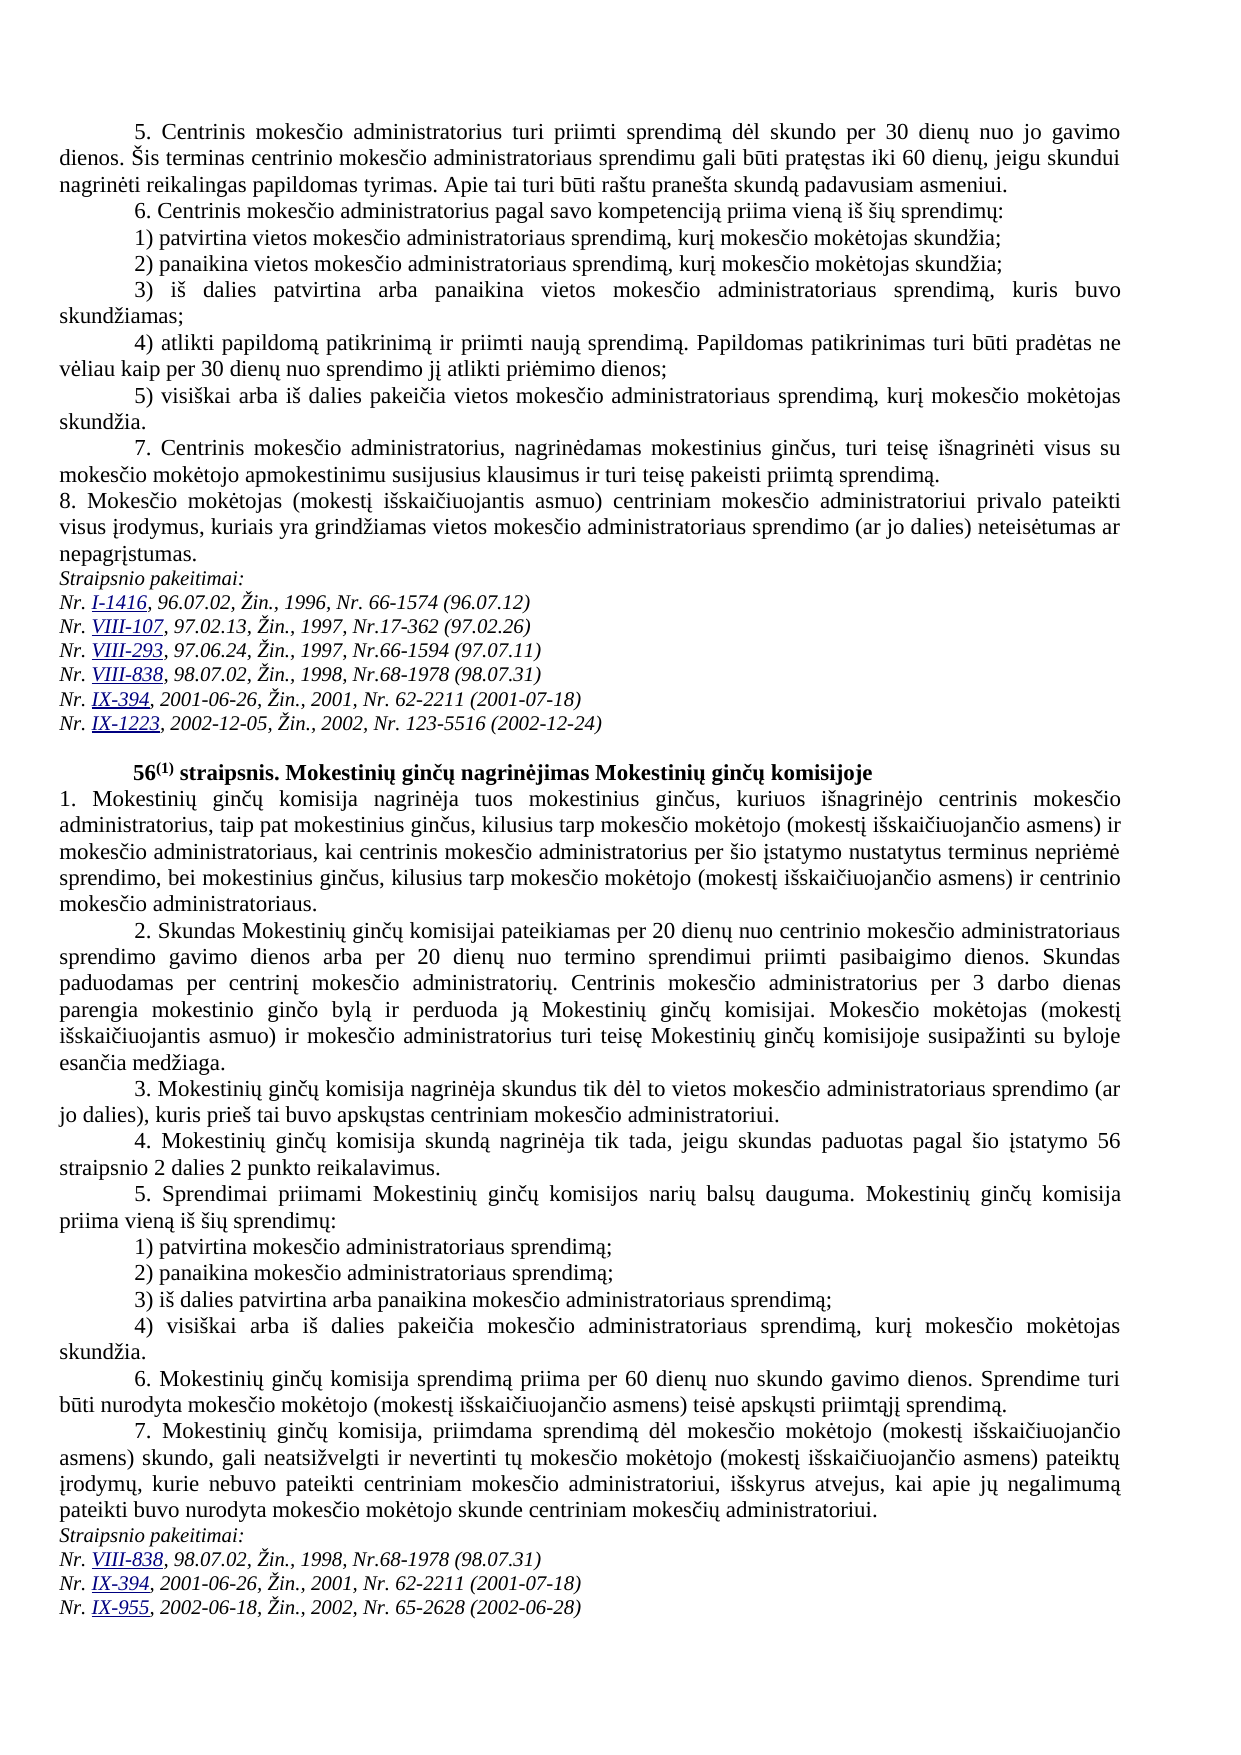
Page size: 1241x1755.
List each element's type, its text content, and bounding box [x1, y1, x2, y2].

text 5. Centrinis mokesčio administratorius turi priimti sprendimą dėl skundo per 30 dienų nuo jo gavimo dienos. Šis terminas centrinio mokesčio administratoriaus sprendimu gali būti pratęstas iki 60 dienų, jeigu skundui nagrinėti reikalingas papildomas tyrimas. Apie tai turi būti raštu pranešta skundą padavusiam asmeniui. [59, 118, 1122, 197]
text Straipsnio pakeitimai: [59, 566, 1122, 590]
text 3) iš dalies patvirtina arba panaikina vietos mokesčio administratoriaus sprendimą, kuris buvo skundžiamas; [59, 276, 1122, 329]
text 5. Sprendimai priimami Mokestinių ginčų komisijos narių balsų dauguma. Mokestinių ginčų komisija priima vieną iš šių sprendimų: [59, 1180, 1122, 1233]
text 4. Mokestinių ginčų komisija skundą nagrinėja tik tada, jeigu skundas paduotas pagal šio įstatymo 56 straipsnio 2 dalies 2 punkto reikalavimus. [59, 1128, 1122, 1180]
text 7. Centrinis mokesčio administratorius, nagrinėdamas mokestinius ginčus, turi teisę išnagrinėti visus su mokesčio mokėtojo apmokestinimu susijusius klausimus ir turi teisę pakeisti priimtą sprendimą. [59, 434, 1122, 487]
text 3. Mokestinių ginčų komisija nagrinėja skundus tik dėl to vietos mokesčio administratoriaus sprendimo (ar jo dalies), kuris prieš tai buvo apskųstas centriniam mokesčio administratoriui. [59, 1075, 1122, 1128]
text 1) patvirtina vietos mokesčio administratoriaus sprendimą, kurį mokesčio mokėtojas skundžia; [59, 223, 1122, 250]
text 6. Centrinis mokesčio administratorius pagal savo kompetenciją priima vieną iš šių sprendimų: [59, 197, 1122, 223]
text Nr. IX-394, 2001-06-26, Žin., 2001, Nr. 62-2211 (2001-07-18) [59, 686, 1122, 711]
text 7. Mokestinių ginčų komisija, priimdama sprendimą dėl mokesčio mokėtojo (mokestį išskaičiuojančio asmens) skundo, gali neatsižvelgti ir nevertinti tų mokesčio mokėtojo (mokestį išskaičiuojančio asmens) pateiktų įrodymų, kurie nebuvo pateikti centriniam mokesčio administratoriui, išskyrus atvejus, kai apie jų negalimumą pateikti buvo nurodyta mokesčio mokėtojo skunde centriniam mokesčių administratoriui. [59, 1417, 1122, 1523]
text 4) atlikti papildomą patikrinimą ir priimti naują sprendimą. Papildomas patikrinimas turi būti pradėtas ne vėliau kaip per 30 dienų nuo sprendimo jį atlikti priėmimo dienos; [59, 329, 1122, 382]
text Nr. VIII-107, 97.02.13, Žin., 1997, Nr.17-362 (97.02.26) [59, 614, 1122, 638]
text Nr. IX-955, 2002-06-18, Žin., 2002, Nr. 65-2628 (2002-06-28) [59, 1595, 1122, 1619]
text Nr. VIII-293, 97.06.24, Žin., 1997, Nr.66-1594 (97.07.11) [59, 638, 1122, 662]
text 4) visiškai arba iš dalies pakeičia mokesčio administratoriaus sprendimą, kurį mokesčio mokėtojas skundžia. [59, 1312, 1122, 1365]
text 1) patvirtina mokesčio administratoriaus sprendimą; [59, 1233, 1122, 1259]
text 2. Skundas Mokestinių ginčų komisijai pateikiamas per 20 dienų nuo centrinio mokesčio administratoriaus sprendimo gavimo dienos arba per 20 dienų nuo termino sprendimui priimti pasibaigimo dienos. Skundas paduodamas per centrinį mokesčio administratorių. Centrinis mokesčio administratorius per 3 darbo dienas parengia mokestinio ginčo bylą ir perduoda ją Mokestinių ginčų komisijai. Mokesčio mokėtojas (mokestį išskaičiuojantis asmuo) ir mokesčio administratorius turi teisę Mokestinių ginčų komisijoje susipažinti su byloje esančia medžiaga. [59, 917, 1122, 1075]
text 56(1) straipsnis. Mokestinių ginčų nagrinėjimas Mokestinių ginčų komisijoje [59, 759, 1122, 785]
text 3) iš dalies patvirtina arba panaikina mokesčio administratoriaus sprendimą; [59, 1286, 1122, 1312]
text Nr. VIII-838, 98.07.02, Žin., 1998, Nr.68-1978 (98.07.31) [59, 662, 1122, 686]
text Nr. IX-1223, 2002-12-05, Žin., 2002, Nr. 123-5516 (2002-12-24) [59, 711, 1122, 734]
text 5) visiškai arba iš dalies pakeičia vietos mokesčio administratoriaus sprendimą, kurį mokesčio mokėtojas skundžia. [59, 382, 1122, 434]
text Nr. IX-394, 2001-06-26, Žin., 2001, Nr. 62-2211 (2001-07-18) [59, 1571, 1122, 1595]
text Nr. VIII-838, 98.07.02, Žin., 1998, Nr.68-1978 (98.07.31) [59, 1547, 1122, 1571]
text Nr. I-1416, 96.07.02, Žin., 1996, Nr. 66-1574 (96.07.12) [59, 590, 1122, 614]
text 1. Mokestinių ginčų komisija nagrinėja tuos mokestinius ginčus, kuriuos išnagrinėjo centrinis mokesčio administratorius, taip pat mokestinius ginčus, kilusius tarp mokesčio mokėtojo (mokestį išskaičiuojančio asmens) ir mokesčio administratoriaus, kai centrinis mokesčio administratorius per šio įstatymo nustatytus terminus nepriėmė sprendimo, bei mokestinius ginčus, kilusius tarp mokesčio mokėtojo (mokestį išskaičiuojančio asmens) ir centrinio mokesčio administratoriaus. [59, 785, 1122, 917]
text 2) panaikina mokesčio administratoriaus sprendimą; [59, 1259, 1122, 1286]
text 6. Mokestinių ginčų komisija sprendimą priima per 60 dienų nuo skundo gavimo dienos. Sprendime turi būti nurodyta mokesčio mokėtojo (mokestį išskaičiuojančio asmens) teisė apskųsti priimtąjį sprendimą. [59, 1365, 1122, 1417]
text Straipsnio pakeitimai: [59, 1523, 1122, 1547]
text 2) panaikina vietos mokesčio administratoriaus sprendimą, kurį mokesčio mokėtojas skundžia; [59, 250, 1122, 276]
text 8. Mokesčio mokėtojas (mokestį išskaičiuojantis asmuo) centriniam mokesčio administratoriui privalo pateikti visus įrodymus, kuriais yra grindžiamas vietos mokesčio administratoriaus sprendimo (ar jo dalies) neteisėtumas ar nepagrįstumas. [59, 487, 1122, 566]
